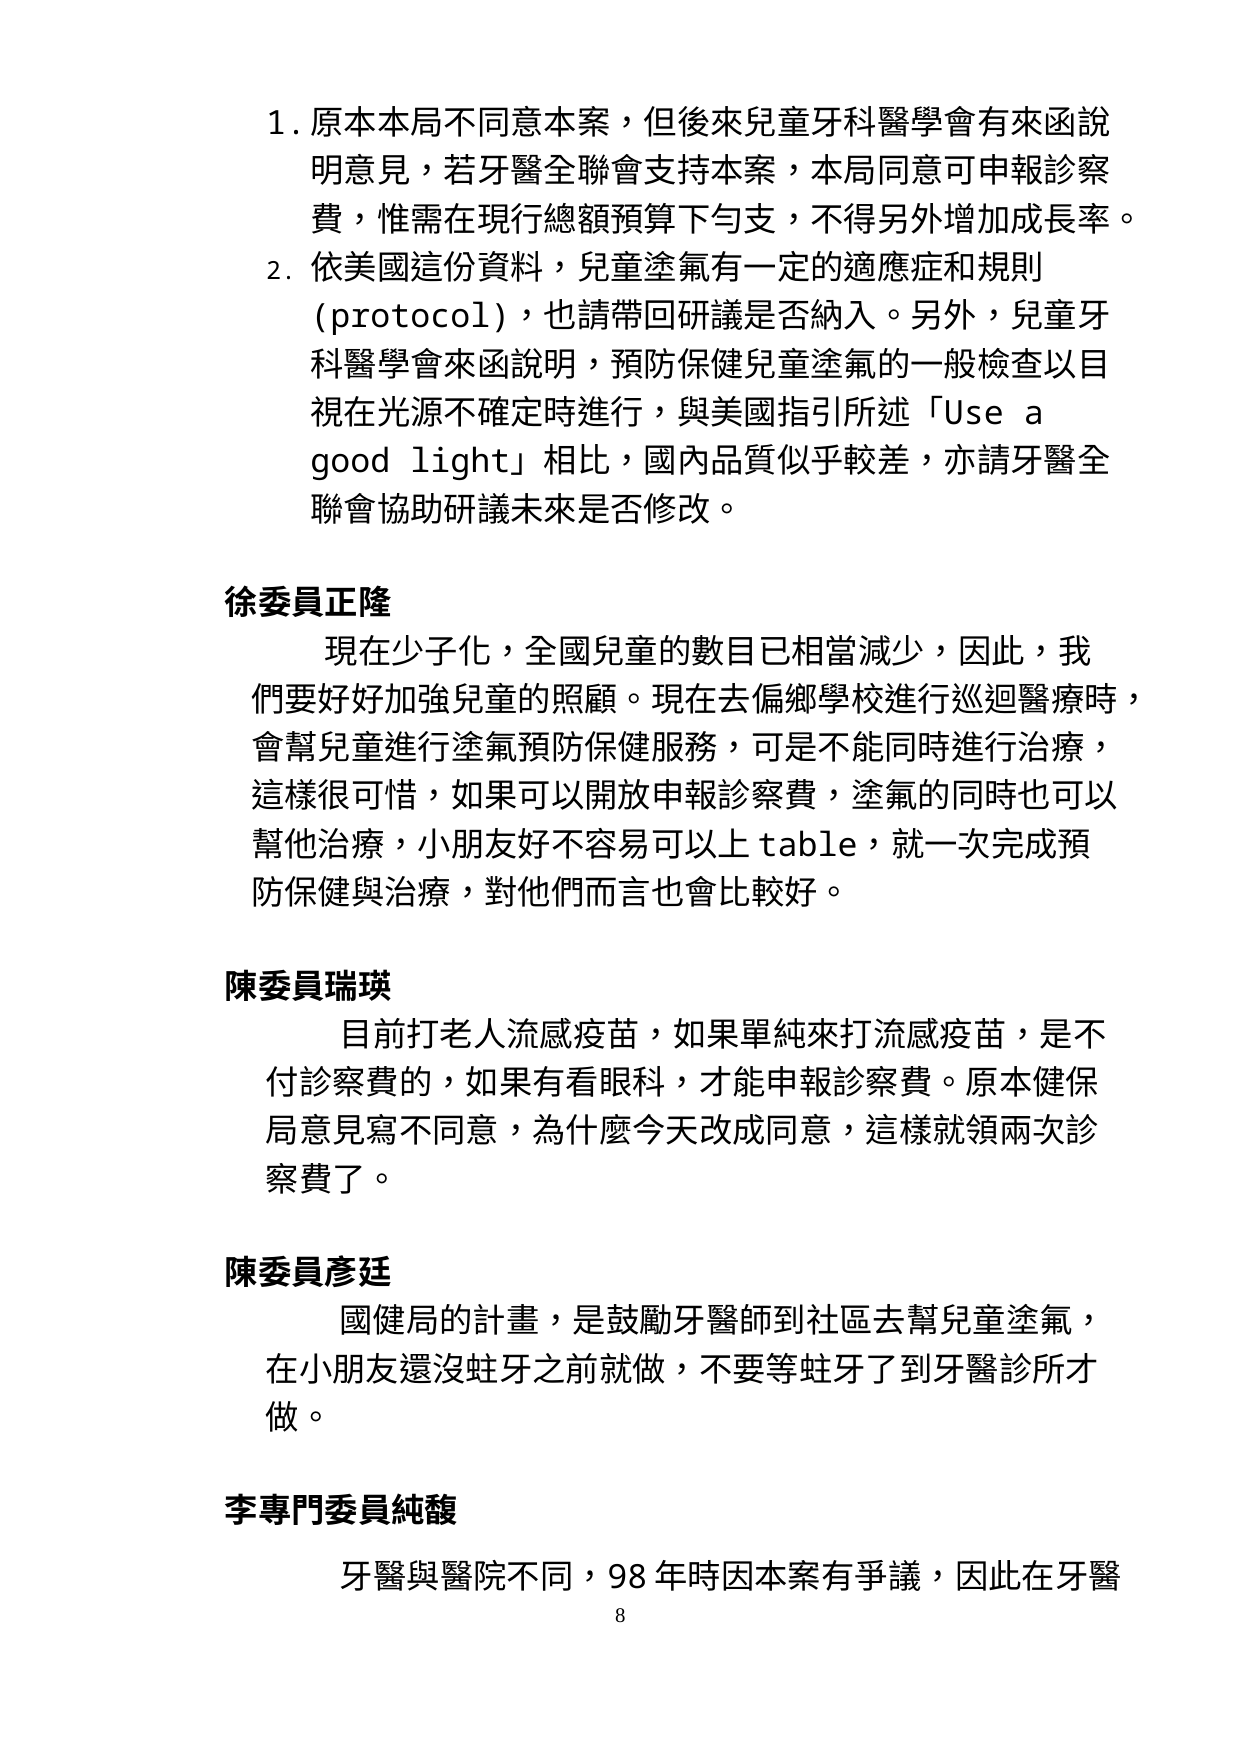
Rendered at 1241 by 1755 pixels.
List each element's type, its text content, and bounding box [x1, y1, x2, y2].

text 陳委員彥廷 [224, 1246, 1122, 1294]
text 國健局的計畫，是鼓勵牙醫師到社區去幫兒童塗氟，在小朋友還沒蛀牙之前就做，不要等蛀牙了到牙醫診所才做。 [266, 1294, 1122, 1439]
text 徐委員正隆 [224, 576, 1122, 624]
text 李專門委員純馥 [224, 1484, 1122, 1532]
list 依美國這份資料，兒童塗氟有一定的適應症和規則(protocol)，也請帶回研議是否納入。另外，兒童牙科醫學會來函說明，預防保健兒童塗氟的一般檢查以目視在光源不確定時進行，與美國指引所述「Use a good light」相比，國內品質似乎較差，亦請牙醫全聯會協助研議未來是否修改。 [266, 241, 1122, 531]
text 目前打老人流感疫苗，如果單純來打流感疫苗，是不付診察費的，如果有看眼科，才能申報診察費。原本健保局意見寫不同意，為什麼今天改成同意，這樣就領兩次診察費了。 [266, 1008, 1122, 1201]
list 原本本局不同意本案，但後來兒童牙科醫學會有來函說明意見，若牙醫全聯會支持本案，本局同意可申報診察費，惟需在現行總額預算下勻支，不得另外增加成長率。 [266, 96, 1122, 241]
text 現在少子化，全國兒童的數目已相當減少，因此，我們要好好加強兒童的照顧。現在去偏鄉學校進行巡迴醫療時，會幫兒童進行塗氟預防保健服務，可是不能同時進行治療，這樣很可惜，如果可以開放申報診察費，塗氟的同時也可以幫他治療，小朋友好不容易可以上table，就一次完成預防保健與治療，對他們而言也會比較好。 [251, 624, 1122, 914]
text 陳委員瑞瑛 [224, 959, 1122, 1008]
text 牙醫與醫院不同，98年時因本案有爭議，因此在牙醫 [266, 1532, 1122, 1595]
